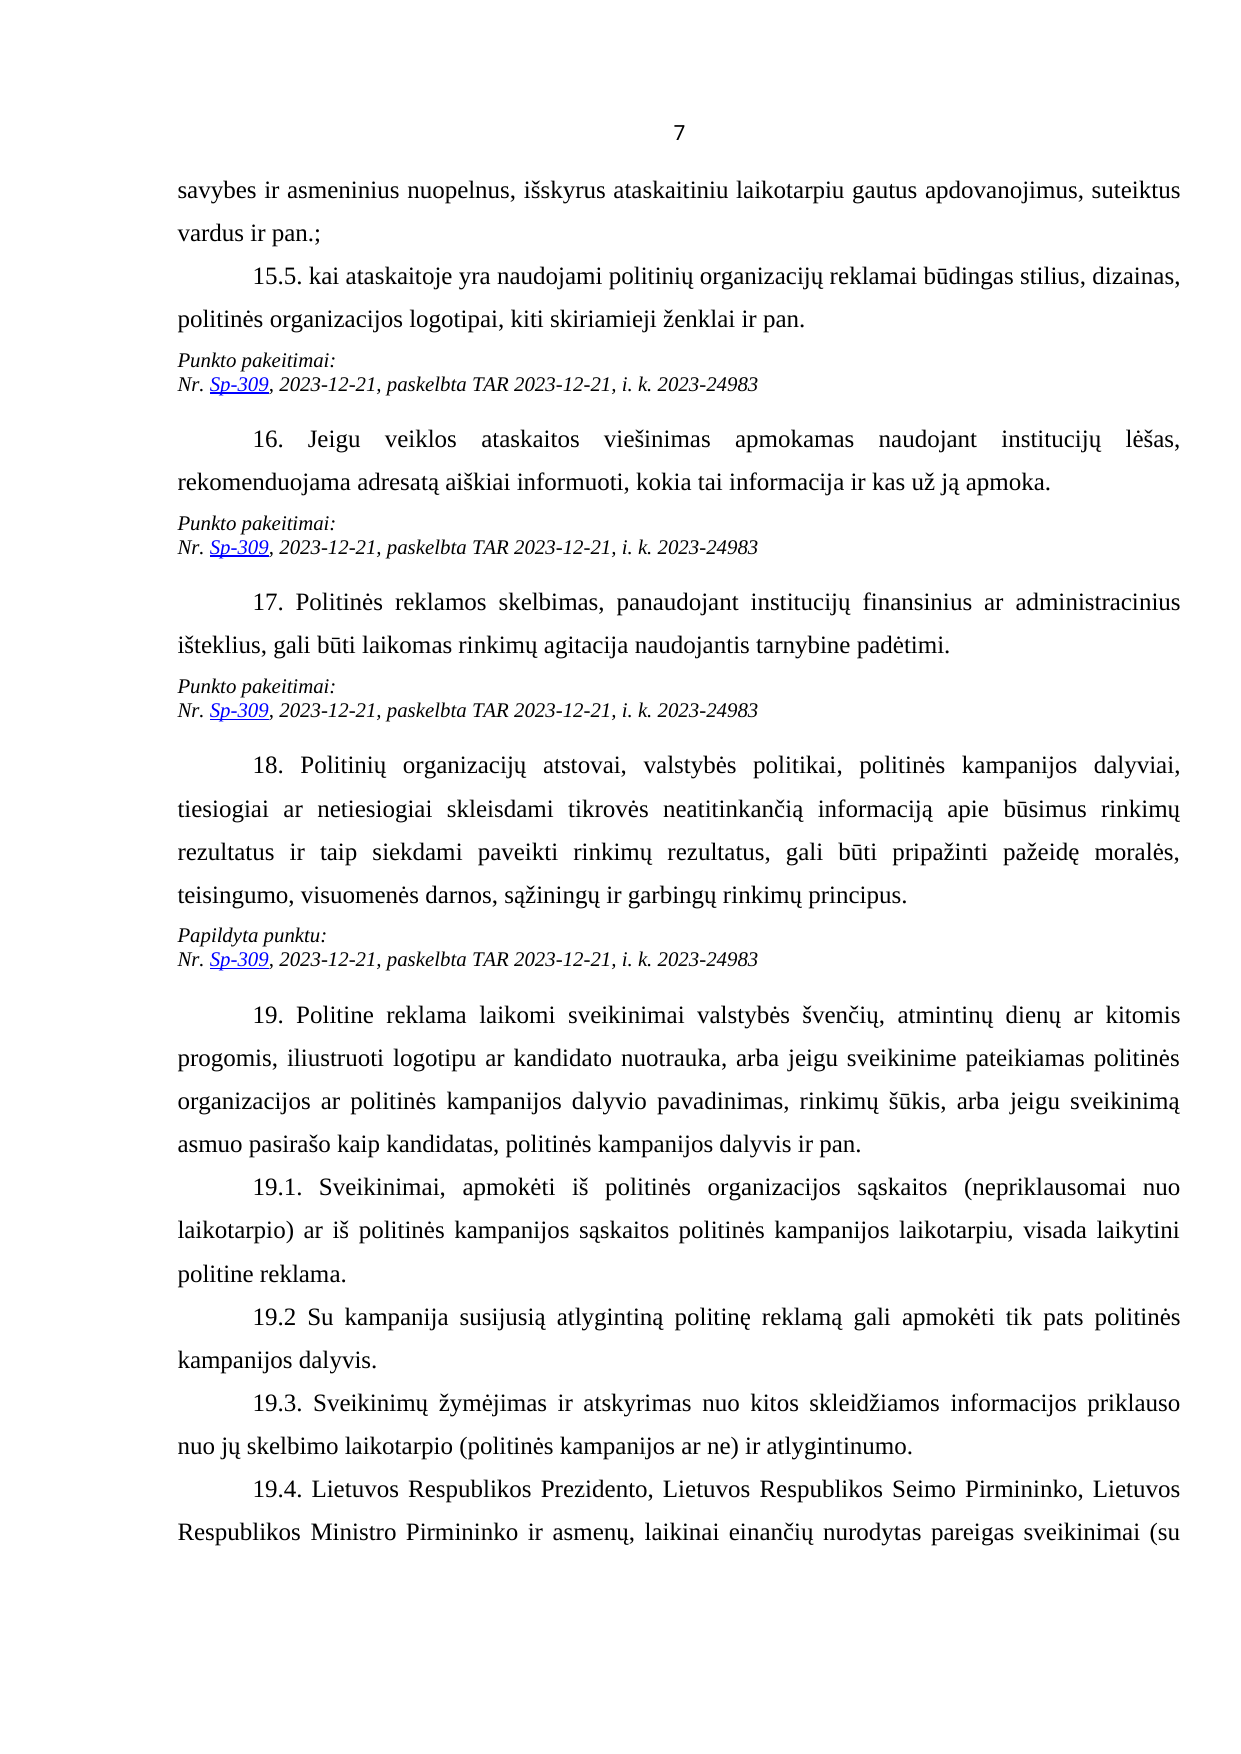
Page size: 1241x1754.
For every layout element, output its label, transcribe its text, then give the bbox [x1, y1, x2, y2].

text Punkto pakeitimai: [177, 347, 1181, 372]
text 16. Jeigu veiklos ataskaitos viešinimas apmokamas naudojant institucijų lėšas, rekomenduojama adresatą aiškiai informuoti, kokia tai informacija ir kas už ją apmoka. [177, 424, 1181, 496]
text 19.3. Sveikinimų žymėjimas ir atskyrimas nuo kitos skleidžiamos informacijos priklauso nuo jų skelbimo laikotarpio (politinės kampanijos ar ne) ir atlygintinumo. [177, 1388, 1181, 1460]
text Punkto pakeitimai: [177, 674, 1181, 698]
text 19.2 Su kampanija susijusią atlygintiną politinę reklamą gali apmokėti tik pats politinės kampanijos dalyvis. [177, 1302, 1181, 1374]
text Papildyta punktu: [177, 923, 1181, 947]
text 19. Politine reklama laikomi sveikinimai valstybės švenčių, atmintinų dienų ar kitomis progomis, iliustruoti logotipu ar kandidato nuotrauka, arba jeigu sveikinime pateikiamas politinės organizacijos ar politinės kampanijos dalyvio pavadinimas, rinkimų šūkis, arba jeigu sveikinimą asmuo pasirašo kaip kandidatas, politinės kampanijos dalyvis ir pan. [177, 1000, 1181, 1158]
text savybes ir asmeninius nuopelnus, išskyrus ataskaitiniu laikotarpiu gautus apdovanojimus, suteiktus vardus ir pan.; [177, 175, 1181, 247]
text Nr. Sp-309, 2023-12-21, paskelbta TAR 2023-12-21, i. k. 2023-24983 [177, 535, 1181, 559]
text Nr. Sp-309, 2023-12-21, paskelbta TAR 2023-12-21, i. k. 2023-24983 [177, 372, 1181, 396]
text 19.4. Lietuvos Respublikos Prezidento, Lietuvos Respublikos Seimo Pirmininko, Lietuvos Respublikos Ministro Pirmininko ir asmenų, laikinai einančių nurodytas pareigas sveikinimai (su [177, 1474, 1181, 1546]
text 17. Politinės reklamos skelbimas, panaudojant institucijų finansinius ar administracinius išteklius, gali būti laikomas rinkimų agitacija naudojantis tarnybine padėtimi. [177, 587, 1181, 659]
text 19.1. Sveikinimai, apmokėti iš politinės organizacijos sąskaitos (nepriklausomai nuo laikotarpio) ar iš politinės kampanijos sąskaitos politinės kampanijos laikotarpiu, visada laikytini politine reklama. [177, 1172, 1181, 1287]
text 18. Politinių organizacijų atstovai, valstybės politikai, politinės kampanijos dalyviai, tiesiogiai ar netiesiogiai skleisdami tikrovės neatitinkančią informaciją apie būsimus rinkimų rezultatus ir taip siekdami paveikti rinkimų rezultatus, gali būti pripažinti pažeidę moralės, teisingumo, visuomenės darnos, sąžiningų ir garbingų rinkimų principus. [177, 751, 1181, 909]
text Punkto pakeitimai: [177, 511, 1181, 535]
text 15.5. kai ataskaitoje yra naudojami politinių organizacijų reklamai būdingas stilius, dizainas, politinės organizacijos logotipai, kiti skiriamieji ženklai ir pan. [177, 261, 1181, 333]
text Nr. Sp-309, 2023-12-21, paskelbta TAR 2023-12-21, i. k. 2023-24983 [177, 698, 1181, 722]
text Nr. Sp-309, 2023-12-21, paskelbta TAR 2023-12-21, i. k. 2023-24983 [177, 947, 1181, 971]
